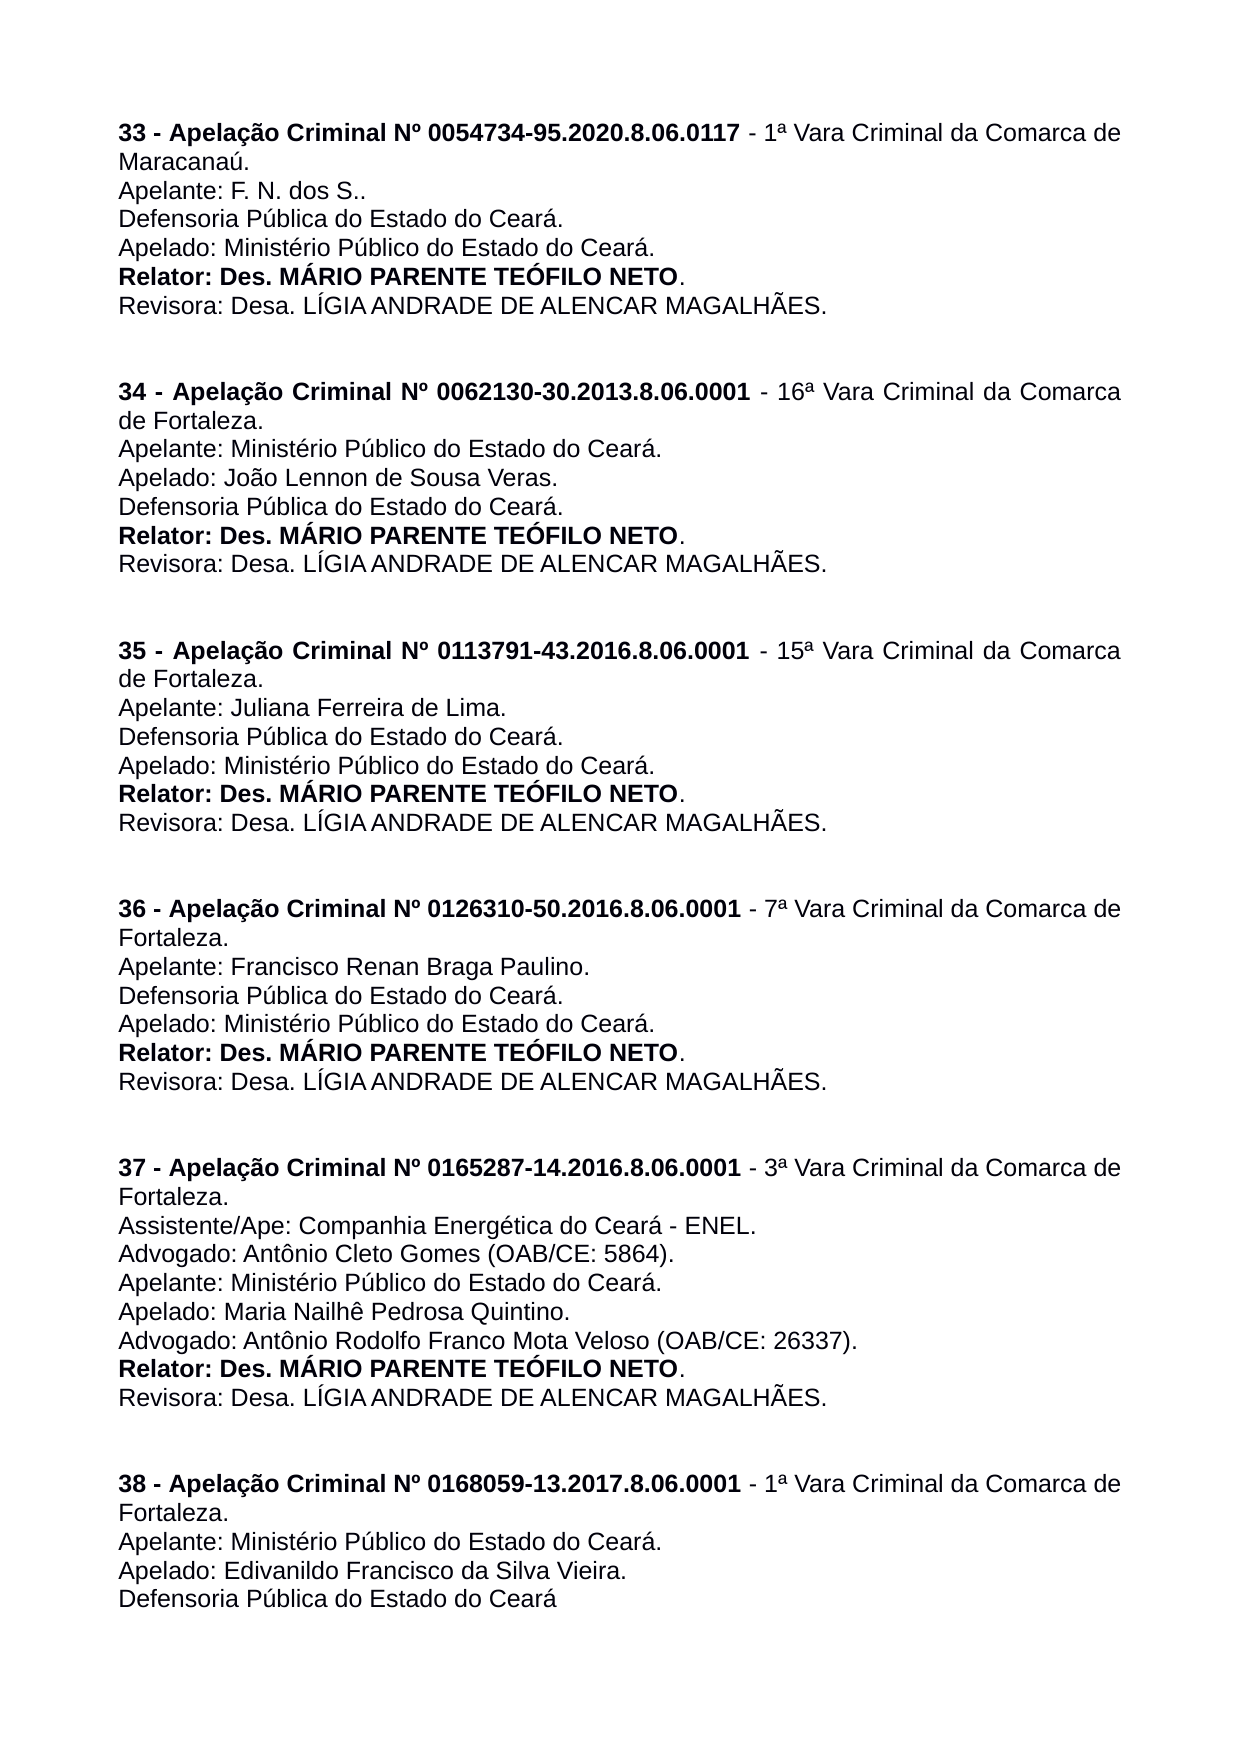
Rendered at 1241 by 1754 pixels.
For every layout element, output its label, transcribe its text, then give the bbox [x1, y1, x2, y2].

text Apelado: Edivanildo Francisco da Silva Vieira. [118, 1556, 1122, 1584]
text Apelante: Ministério Público do Estado do Ceará. [118, 434, 1122, 463]
text Apelado: Ministério Público do Estado do Ceará. [118, 1009, 1122, 1038]
text Revisora: Desa. LÍGIA ANDRADE DE ALENCAR MAGALHÃES. [118, 808, 1122, 837]
text Assistente/Ape: Companhia Energética do Ceará - ENEL. [118, 1211, 1122, 1239]
text Defensoria Pública do Estado do Ceará [118, 1584, 1122, 1613]
text Advogado: Antônio Cleto Gomes (OAB/CE: 5864). [118, 1239, 1122, 1268]
text Apelante: Francisco Renan Braga Paulino. [118, 952, 1122, 981]
text Relator: Des. MÁRIO PARENTE TEÓFILO NETO. [118, 1038, 1122, 1067]
text Relator: Des. MÁRIO PARENTE TEÓFILO NETO. [118, 521, 1122, 549]
text Defensoria Pública do Estado do Ceará. [118, 204, 1122, 233]
text Apelado: Ministério Público do Estado do Ceará. [118, 751, 1122, 779]
text Revisora: Desa. LÍGIA ANDRADE DE ALENCAR MAGALHÃES. [118, 1383, 1122, 1412]
text Revisora: Desa. LÍGIA ANDRADE DE ALENCAR MAGALHÃES. [118, 291, 1122, 319]
text Apelante: Ministério Público do Estado do Ceará. [118, 1268, 1122, 1297]
text Defensoria Pública do Estado do Ceará. [118, 981, 1122, 1009]
text Apelado: Ministério Público do Estado do Ceará. [118, 233, 1122, 262]
text Defensoria Pública do Estado do Ceará. [118, 722, 1122, 751]
text Relator: Des. MÁRIO PARENTE TEÓFILO NETO. [118, 262, 1122, 291]
text Revisora: Desa. LÍGIA ANDRADE DE ALENCAR MAGALHÃES. [118, 1067, 1122, 1096]
text Revisora: Desa. LÍGIA ANDRADE DE ALENCAR MAGALHÃES. [118, 549, 1122, 578]
text Advogado: Antônio Rodolfo Franco Mota Veloso (OAB/CE: 26337). [118, 1326, 1122, 1354]
text Defensoria Pública do Estado do Ceará. [118, 492, 1122, 521]
text Relator: Des. MÁRIO PARENTE TEÓFILO NETO. [118, 1354, 1122, 1383]
text 36 - Apelação Criminal Nº 0126310-50.2016.8.06.0001 - 7ª Vara Criminal da Comarca de Fortaleza. [118, 894, 1122, 952]
text Apelante: Juliana Ferreira de Lima. [118, 693, 1122, 722]
text Apelado: Maria Nailhê Pedrosa Quintino. [118, 1297, 1122, 1326]
text 34 - Apelação Criminal Nº 0062130-30.2013.8.06.0001 - 16ª Vara Criminal da Comarca de Fortaleza. [118, 377, 1122, 434]
text 38 - Apelação Criminal Nº 0168059-13.2017.8.06.0001 - 1ª Vara Criminal da Comarca de Fortaleza. [118, 1469, 1122, 1527]
text Apelado: João Lennon de Sousa Veras. [118, 463, 1122, 492]
text 35 - Apelação Criminal Nº 0113791-43.2016.8.06.0001 - 15ª Vara Criminal da Comarca de Fortaleza. [118, 636, 1122, 693]
text 33 - Apelação Criminal Nº 0054734-95.2020.8.06.0117 - 1ª Vara Criminal da Comarca de Maracanaú. [118, 118, 1122, 176]
text Apelante: Ministério Público do Estado do Ceará. [118, 1527, 1122, 1556]
text Relator: Des. MÁRIO PARENTE TEÓFILO NETO. [118, 779, 1122, 808]
text Apelante: F. N. dos S.. [118, 176, 1122, 204]
text 37 - Apelação Criminal Nº 0165287-14.2016.8.06.0001 - 3ª Vara Criminal da Comarca de Fortaleza. [118, 1153, 1122, 1211]
